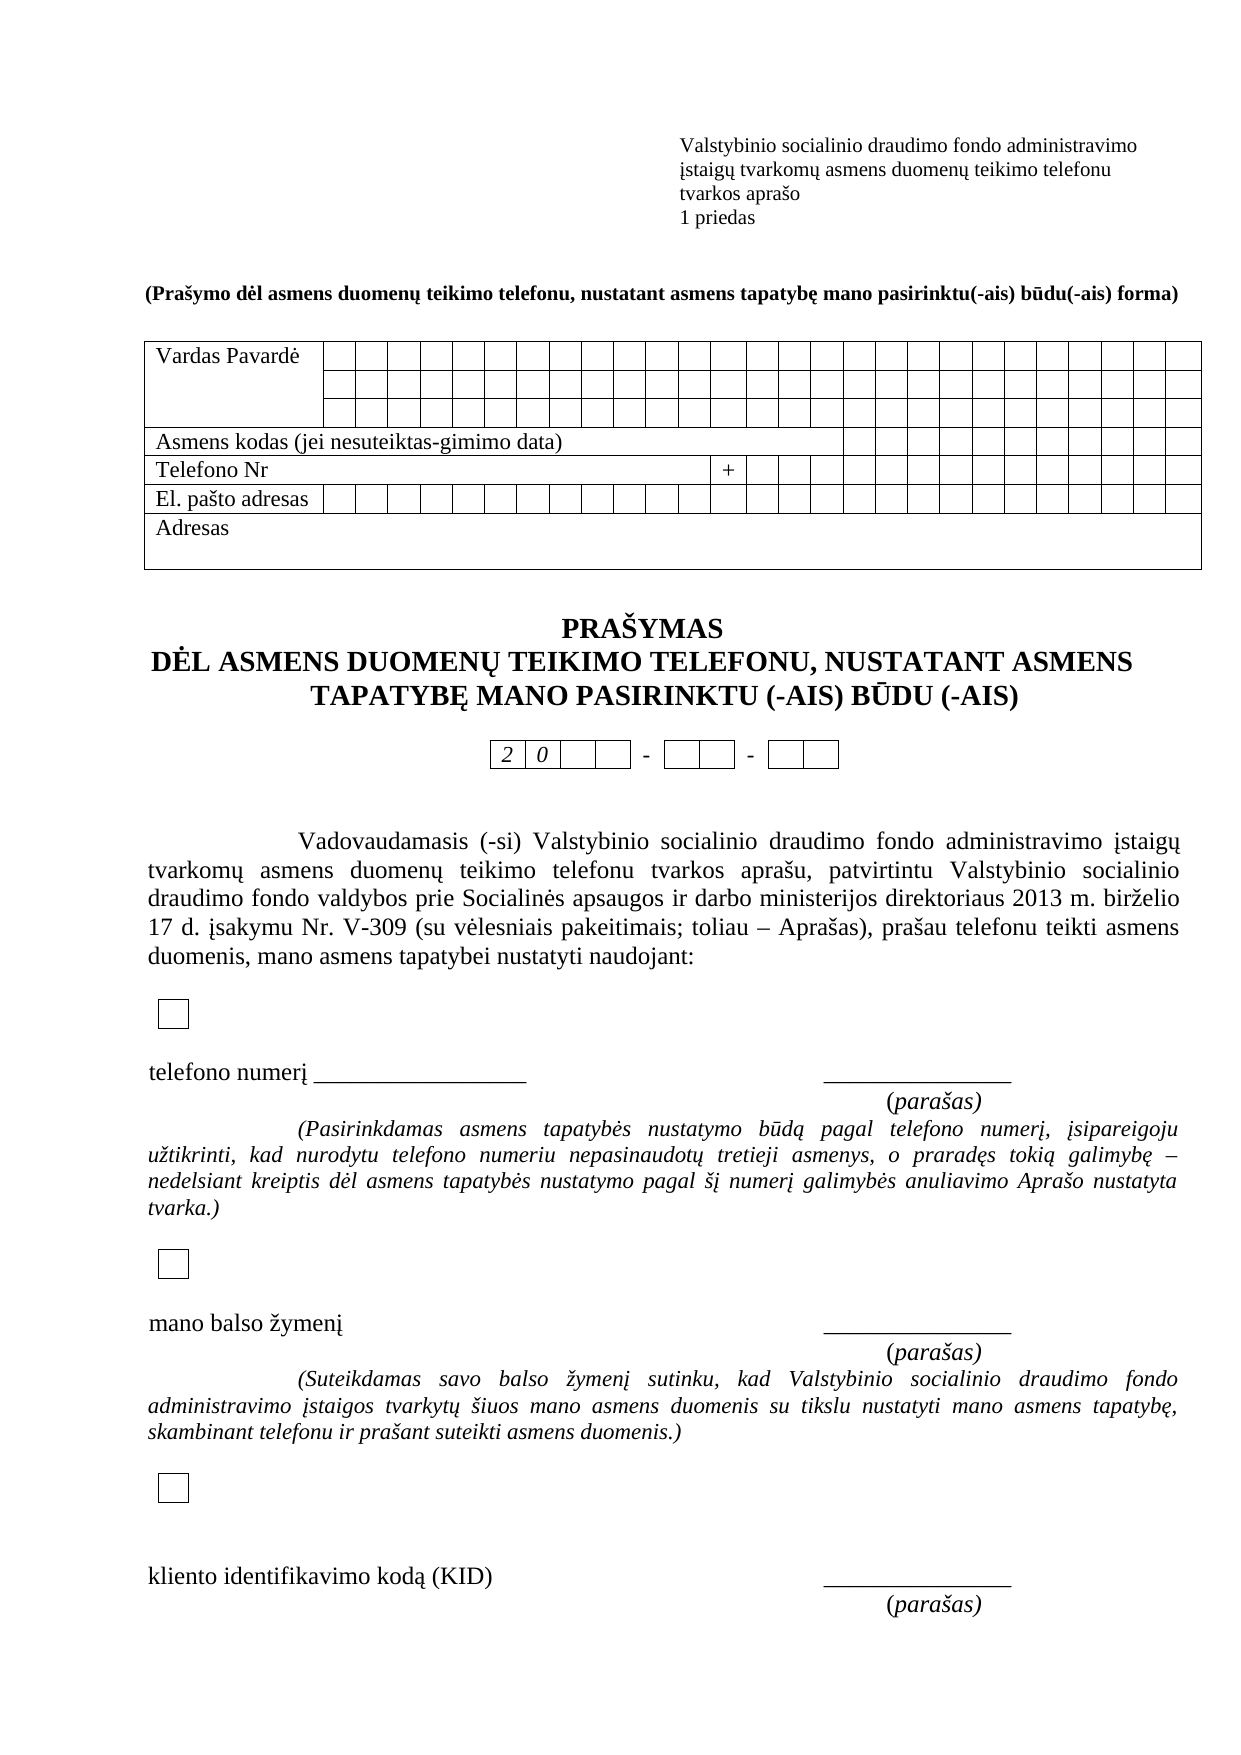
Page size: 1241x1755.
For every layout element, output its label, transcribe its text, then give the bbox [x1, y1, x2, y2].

text įstaigų tvarkomų asmens duomenų teikimo telefonu [679, 157, 1181, 181]
table_cell [1005, 428, 1036, 455]
table_cell [876, 485, 907, 513]
table_header [159, 1474, 188, 1502]
table_cell [1005, 371, 1036, 398]
table_header [324, 342, 355, 369]
text DĖL ASMENS DUOMENŲ TEIKIMO TELEFONU, NUSTATANT ASMENS TAPATYBĘ MANO PASIRINKTU (-AIS) BŪDU (-AIS) [103, 644, 1181, 711]
table_header [711, 342, 746, 369]
table_header [973, 342, 1004, 369]
table_cell [811, 485, 843, 513]
table_cell [747, 399, 778, 427]
table_cell [1102, 428, 1133, 455]
table_header [811, 342, 843, 369]
table_cell [908, 399, 939, 427]
table_cell [844, 485, 875, 513]
table_cell [940, 485, 972, 513]
table_header [876, 342, 907, 369]
table_cell [973, 485, 1004, 513]
table_cell [1037, 399, 1068, 427]
table_cell [1037, 371, 1068, 398]
table_cell [453, 399, 484, 427]
table_cell [711, 371, 746, 398]
text (Suteikdamas savo balso žymenį sutinku, kad Valstybinio socialinio draudimo fondo administravimo įstaigos tvarkytų šiuos mano asmens duomenis su tikslu nustatyti mano asmens tapatybę, skambinant telefonu ir prašant suteikti asmens duomenis.) [148, 1365, 1181, 1444]
table_cell [779, 371, 810, 398]
table_cell [1134, 371, 1165, 398]
table_cell [517, 399, 549, 427]
table_cell [779, 456, 810, 484]
text Valstybinio socialinio draudimo fondo administravimo [679, 133, 1181, 157]
table_header [665, 741, 699, 767]
table_cell [811, 456, 843, 484]
table_header [646, 342, 678, 369]
table_cell [940, 428, 972, 455]
table_cell El. pašto adresas [145, 485, 323, 513]
table_cell [844, 428, 875, 455]
table_cell Telefono Nr [145, 456, 710, 484]
table_header [550, 342, 581, 369]
table_cell [908, 371, 939, 398]
table_cell Asmens kodas (jei nesuteiktas-gimimo data) [145, 428, 843, 455]
table_cell [1069, 456, 1101, 484]
table_cell [1102, 456, 1133, 484]
table_cell [876, 456, 907, 484]
table_header 2 [491, 741, 525, 767]
table_cell [421, 371, 452, 398]
table_cell [1005, 399, 1036, 427]
text tvarkos aprašo [679, 181, 1181, 205]
table_header [1069, 342, 1101, 369]
text PRAŠYMAS [103, 611, 1181, 644]
table_cell [517, 485, 549, 513]
table_cell [324, 485, 355, 513]
table_cell [1166, 371, 1201, 398]
text (Prašymo dėl asmens duomenų teikimo telefonu, nustatant asmens tapatybę mano pasirinktu(-ais) būdu(-ais) forma) [136, 277, 1181, 306]
table_cell [779, 485, 810, 513]
table_cell [1102, 485, 1133, 513]
table_cell [844, 371, 875, 398]
table_cell [679, 399, 710, 427]
table_cell [973, 399, 1004, 427]
table_cell [388, 371, 420, 398]
table_header [747, 342, 778, 369]
table_cell [1166, 428, 1201, 455]
table_header [769, 741, 803, 767]
table_header [1102, 342, 1133, 369]
table_cell [646, 371, 678, 398]
table_cell [811, 399, 843, 427]
table_cell [1134, 485, 1165, 513]
table_header [517, 342, 549, 369]
table_cell [324, 371, 355, 398]
table_header [700, 741, 734, 767]
table_cell [1069, 428, 1101, 455]
table_header [582, 342, 613, 369]
table_cell [940, 371, 972, 398]
table_cell [940, 456, 972, 484]
table_header [159, 1000, 188, 1028]
table_cell [876, 399, 907, 427]
table_header [1134, 342, 1165, 369]
table_cell [1069, 399, 1101, 427]
table_header [1166, 342, 1201, 369]
table_cell [517, 371, 549, 398]
table_cell [908, 485, 939, 513]
table_header [356, 342, 387, 369]
table_cell [811, 371, 843, 398]
table_cell [747, 371, 778, 398]
table_header [388, 342, 420, 369]
table_header [908, 342, 939, 369]
table_header [421, 342, 452, 369]
table_cell [550, 371, 581, 398]
table_cell [388, 399, 420, 427]
table_cell [421, 399, 452, 427]
table_cell [1134, 428, 1165, 455]
table_cell Adresas [145, 514, 1201, 569]
table_cell [711, 485, 746, 513]
table_cell [356, 371, 387, 398]
table_cell [973, 371, 1004, 398]
table_cell [876, 428, 907, 455]
table_cell [582, 485, 613, 513]
table_cell [908, 456, 939, 484]
table_cell [908, 428, 939, 455]
table_cell [1037, 485, 1068, 513]
table_header [804, 741, 838, 767]
table_header [779, 342, 810, 369]
text (parašas) [148, 1337, 1181, 1365]
table_cell [679, 371, 710, 398]
table_cell + [711, 456, 746, 484]
table_cell [844, 456, 875, 484]
table_cell [1037, 456, 1068, 484]
table_cell [844, 399, 875, 427]
table_header [485, 342, 516, 369]
table_cell [356, 485, 387, 513]
table_cell [485, 371, 516, 398]
table_cell [614, 485, 645, 513]
table_cell [582, 371, 613, 398]
table_cell [1037, 428, 1068, 455]
table_header [614, 342, 645, 369]
table_cell [582, 399, 613, 427]
table_cell [1069, 485, 1101, 513]
table_cell [1166, 485, 1201, 513]
table_cell [973, 456, 1004, 484]
table_cell [550, 399, 581, 427]
text kliento identifikavimo kodą (KID) _______________ [148, 1561, 1181, 1589]
table_cell [1069, 371, 1101, 398]
table_cell [485, 485, 516, 513]
table_cell [1005, 485, 1036, 513]
table_cell [356, 399, 387, 427]
table_cell [453, 371, 484, 398]
table_cell [1134, 456, 1165, 484]
text (parašas) [148, 1589, 1181, 1618]
table_header [561, 741, 595, 767]
table_header [1037, 342, 1068, 369]
table_cell [324, 399, 355, 427]
table_header [159, 1250, 188, 1278]
table_cell [711, 399, 746, 427]
table_header Vardas Pavardė [145, 342, 323, 427]
table_header 0 [526, 741, 560, 767]
table_header [453, 342, 484, 369]
text (parašas) [148, 1086, 1181, 1115]
table_cell [646, 485, 678, 513]
table_cell [550, 485, 581, 513]
table_header [596, 741, 630, 767]
text (Pasirinkdamas asmens tapatybės nustatymo būdą pagal telefono numerį, įsipareigoju užtikrinti, kad nurodytu telefono numeriu nepasinaudotų tretieji asmenys, o praradęs tokią galimybę – nedelsiant kreiptis dėl asmens tapatybės nustatymo pagal šį numerį galimybės anuliavimo Aprašo nustatyta tvarka.) [148, 1115, 1181, 1220]
table_cell [646, 399, 678, 427]
text telefono numerį _________________ _______________ [148, 1057, 1181, 1086]
table_cell [876, 371, 907, 398]
table_header [940, 342, 972, 369]
text 1 priedas [679, 205, 1181, 229]
table_header [844, 342, 875, 369]
table_cell [940, 399, 972, 427]
table_cell [1102, 371, 1133, 398]
table_cell [679, 485, 710, 513]
table_cell [1134, 399, 1165, 427]
text Vadovaudamasis (-si) Valstybinio socialinio draudimo fondo administravimo įstaigų tvarkomų asmens duomenų teikimo telefonu tvarkos aprašu, patvirtintu Valstybinio socialinio draudimo fondo valdybos prie Socialinės apsaugos ir darbo ministerijos direktoriaus 2013 m. birželio 17 d. įsakymu Nr. V-309 (su vėlesniais pakeitimais; toliau – Aprašas), prašau telefonu teikti asmens duomenis, mano asmens tapatybei nustatyti naudojant: [148, 826, 1181, 970]
table_cell [485, 399, 516, 427]
table_cell [1005, 456, 1036, 484]
table_cell [747, 485, 778, 513]
table_cell [747, 456, 778, 484]
text mano balso žymenį _______________ [148, 1308, 1181, 1337]
table_cell [973, 428, 1004, 455]
table_cell [453, 485, 484, 513]
table_cell [614, 371, 645, 398]
table_header - [631, 740, 664, 767]
table_header [679, 342, 710, 369]
table_cell [1166, 399, 1201, 427]
table_cell [388, 485, 420, 513]
table_cell [1102, 399, 1133, 427]
table_cell [421, 485, 452, 513]
table_cell [779, 399, 810, 427]
table_cell [614, 399, 645, 427]
table_cell [1166, 456, 1201, 484]
table_header - [735, 740, 768, 767]
table_header [1005, 342, 1036, 369]
